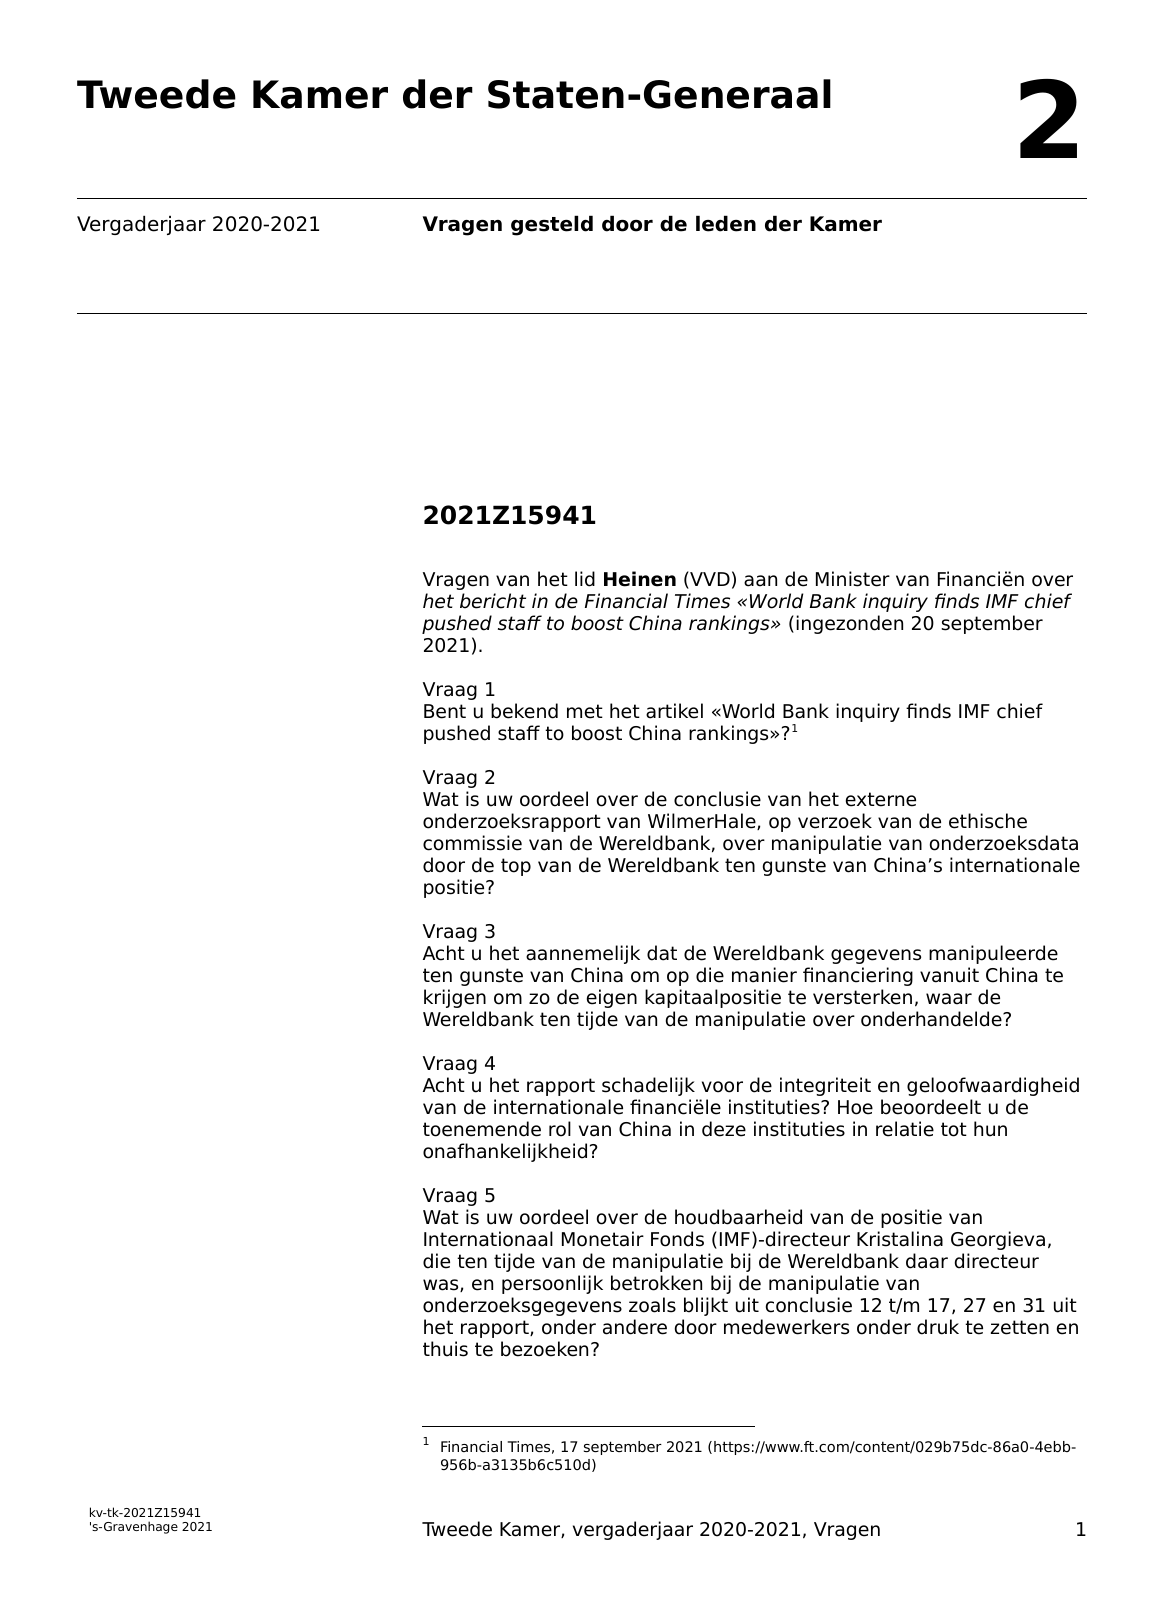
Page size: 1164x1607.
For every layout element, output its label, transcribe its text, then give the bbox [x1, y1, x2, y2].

table_header Tweede Kamer der Staten-Generaal [77, 59, 886, 198]
text Wat is uw oordeel over de houdbaarheid van de positie van Internationaal Monetair Fonds (IMF)-directeur Kristalina Georgieva, die ten tijde van de manipulatie bij de Wereldbank daar directeur was, en persoonlijk betrokken bij de manipulatie van onderzoeksgegevens zoals blijkt uit conclusie 12 t/m 17, 27 en 31 uit het rapport, onder andere door medewerkers onder druk te zetten en thuis te bezoeken? [422, 1207, 1087, 1361]
text Vragen van het lid Heinen (VVD) aan de Minister van Financiën over het bericht in de Financial Times «World Bank inquiry finds IMF chief pushed staff to boost China rankings» (ingezonden 20 september 2021). [422, 569, 1087, 657]
text Bent u bekend met het artikel «World Bank inquiry finds IMF chief pushed staff to boost China rankings»? [422, 701, 1087, 745]
text Wat is uw oordeel over de conclusie van het externe onderzoeksrapport van WilmerHale, op verzoek van de ethische commissie van de Wereldbank, over manipulatie van onderzoeksdata door de top van de Wereldbank ten gunste van China’s internationale positie? [422, 789, 1087, 899]
text Vraag 3 [422, 921, 1087, 943]
text Vraag 1 [422, 679, 1087, 701]
table_cell Vergaderjaar 2020-2021 [77, 199, 422, 313]
text kv-tk-2021Z15941 [88, 1506, 323, 1520]
text Acht u het aannemelijk dat de Wereldbank gegevens manipuleerde ten gunste van China om op die manier financiering vanuit China te krijgen om zo de eigen kapitaalpositie te versterken, waar de Wereldbank ten tijde van de manipulatie over onderhandelde? [422, 943, 1087, 1031]
table_cell Vragen gesteld door de leden der Kamer [422, 199, 1087, 313]
text Vraag 4 [422, 1053, 1087, 1075]
text Vraag 5 [422, 1185, 1087, 1207]
text Financial Times, 17 september 2021 (https://www.ft.com/content/029b75dc-86a0-4ebb-956b-a3135b6c510d) [422, 1435, 1087, 1474]
text 's-Gravenhage 2021 [88, 1520, 323, 1534]
text 2021Z15941 [422, 501, 1087, 531]
table_header 2 [886, 59, 1087, 198]
text Acht u het rapport schadelijk voor de integriteit en geloofwaardigheid van de internationale financiële instituties? Hoe beoordeelt u de toenemende rol van China in deze instituties in relatie tot hun onafhankelijkheid? [422, 1075, 1087, 1163]
text Vraag 2 [422, 767, 1087, 789]
